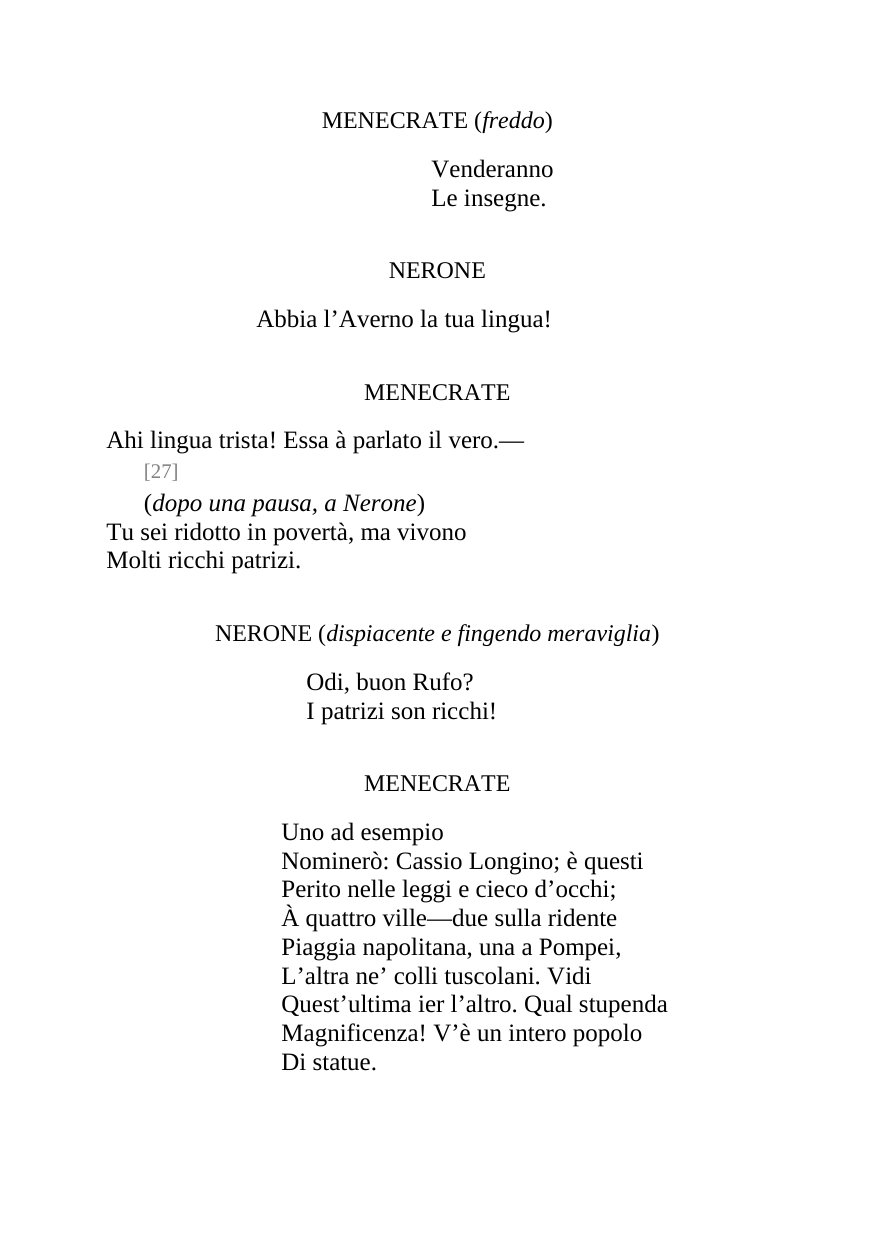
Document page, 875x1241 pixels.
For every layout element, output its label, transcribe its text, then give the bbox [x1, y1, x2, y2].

text Di statue. [106, 1047, 768, 1076]
text Venderanno [106, 154, 768, 183]
text Ahi lingua trista! Essa à parlato il vero.— [106, 425, 768, 454]
text L’altra ne’ colli tuscolani. Vidi [106, 961, 768, 989]
text (dopo una pausa, a Nerone) [106, 488, 768, 517]
text Uno ad esempio [106, 817, 768, 846]
text NERONE [106, 256, 768, 284]
text Perito nelle leggi e cieco d’occhi; [106, 874, 768, 903]
text Magnificenza! V’è un intero popolo [106, 1018, 768, 1047]
text Tu sei ridotto in povertà, ma vivono [106, 517, 768, 546]
text Piaggia napolitana, una a Pompei, [106, 932, 768, 961]
text I patrizi son ricchi! [106, 696, 768, 724]
text Le insegne. [106, 183, 768, 211]
text Molti ricchi patrizi. [106, 546, 768, 574]
text Odi, buon Rufo? [106, 667, 768, 696]
text À quattro ville—due sulla ridente [106, 903, 768, 932]
text Abbia l’Averno la tua lingua! [106, 304, 768, 333]
text NERONE (dispiacente e fingendo meraviglia) [106, 619, 768, 647]
text MENECRATE [106, 378, 768, 405]
text [27] [106, 459, 768, 483]
text MENECRATE [106, 769, 768, 797]
text MENECRATE (freddo) [106, 106, 768, 134]
text Nominerò: Cassio Longino; è questi [106, 846, 768, 874]
text Quest’ultima ier l’altro. Qual stupenda [106, 989, 768, 1018]
